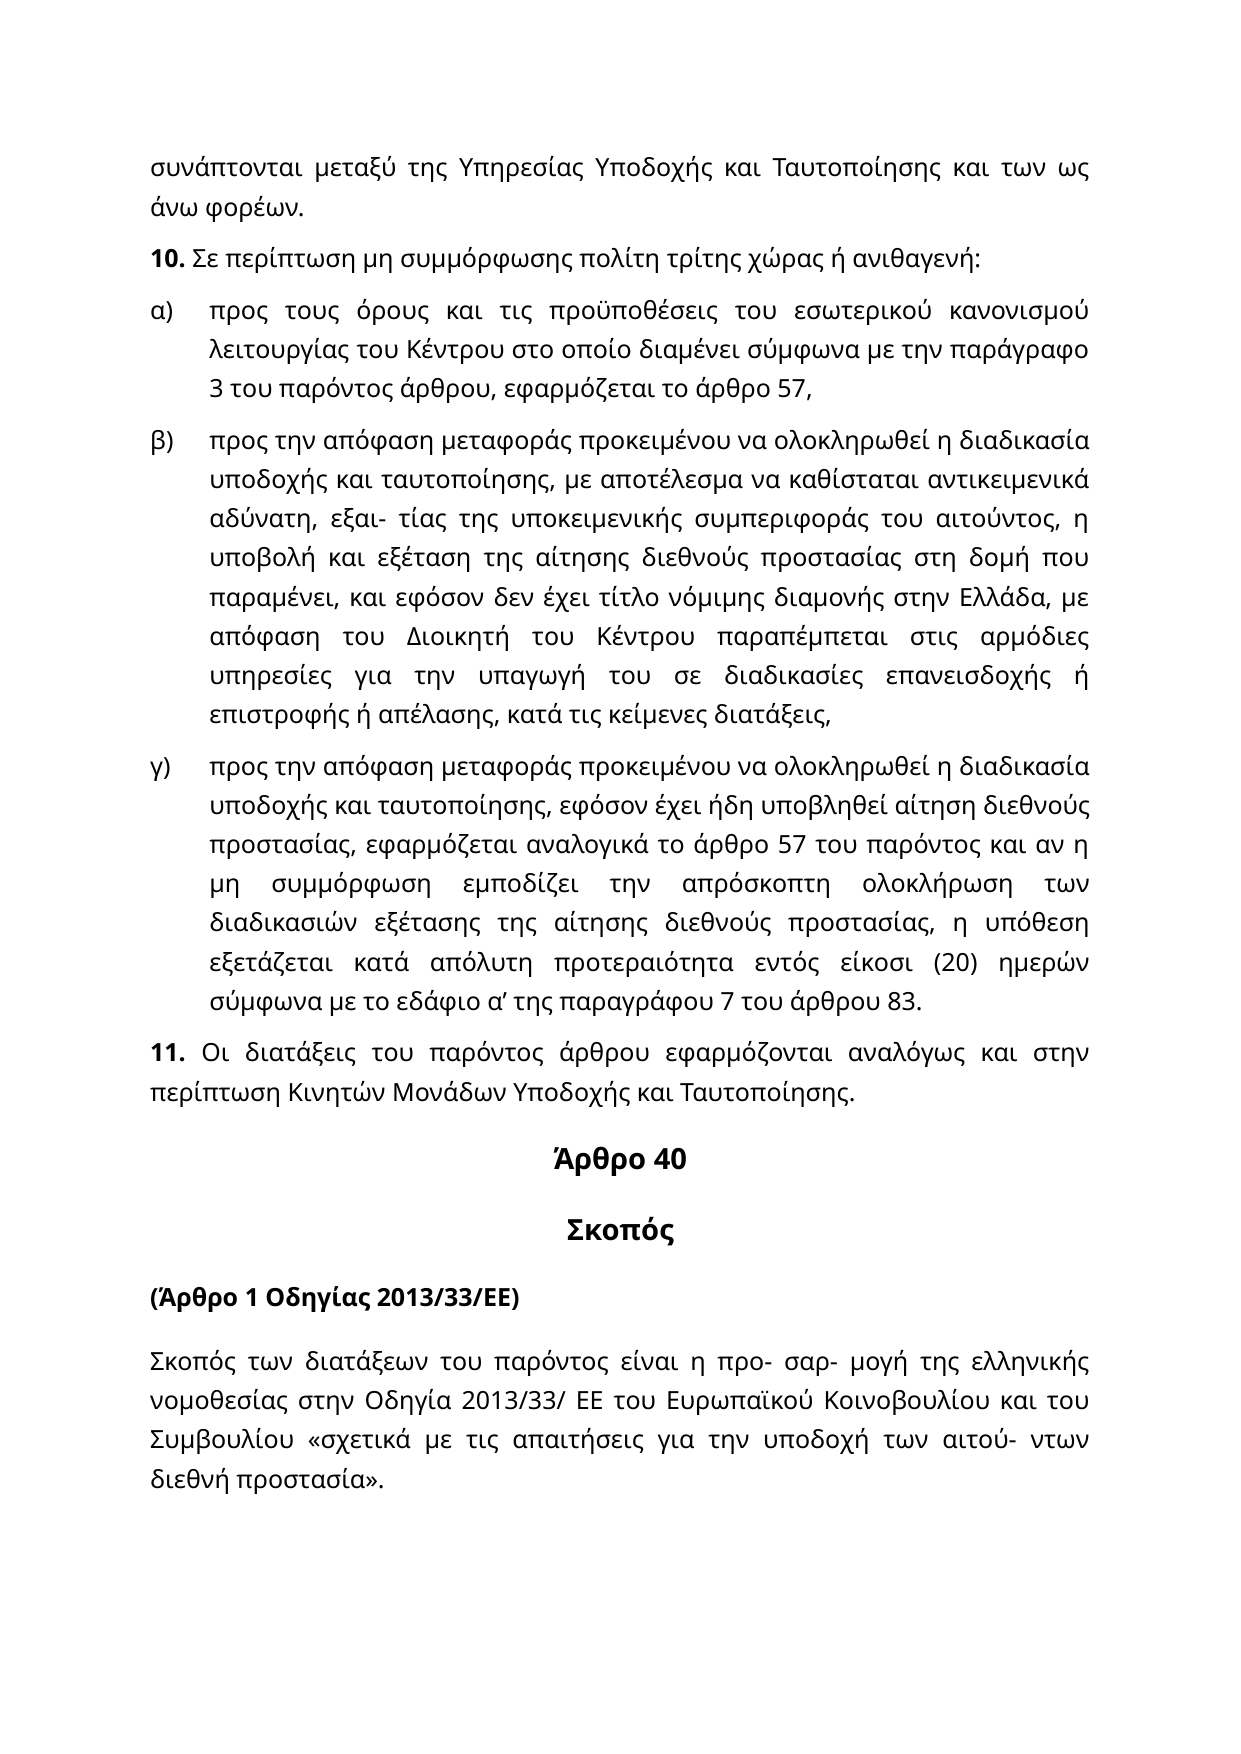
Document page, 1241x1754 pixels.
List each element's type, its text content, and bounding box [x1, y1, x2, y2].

text συνάπτονται μεταξύ της Υπηρεσίας Υποδοχής και Ταυτοποίησης και των ως άνω φορέων. [150, 150, 1090, 223]
list α) προς τους όρους και τις προϋποθέσεις του εσωτερικού κανονισμού λειτουργίας του Κέντρου στο οποίο διαμένει σύμφωνα με την παράγραφο 3 του παρόντος άρθρου, εφαρμόζεται το άρθρο 57, [150, 292, 1090, 405]
subtitle Σκοπός [150, 1209, 1090, 1249]
subtitle Άρθρο 40 [150, 1138, 1090, 1178]
text 11. Οι διατάξεις του παρόντος άρθρου εφαρμόζονται αναλόγως και στην περίπτωση Κινητών Μονάδων Υποδοχής και Ταυτοποίησης. [150, 1035, 1090, 1108]
list γ) προς την απόφαση μεταφοράς προκειμένου να ολοκληρωθεί η διαδικασία υποδοχής και ταυτοποίησης, εφόσον έχει ήδη υποβληθεί αίτηση διεθνούς προστασίας, εφαρμόζεται αναλογικά το άρθρο 57 του παρόντος και αν η μη συμμόρφωση εμποδίζει την απρόσκοπτη ολοκλήρωση των διαδικασιών εξέτασης της αίτησης διεθνούς προστασίας, η υπόθεση εξετάζεται κατά απόλυτη προτεραιότητα εντός είκοσι (20) ημερών σύμφωνα με το εδάφιο α’ της παραγράφου 7 του άρθρου 83. [150, 748, 1090, 1017]
list β) προς την απόφαση μεταφοράς προκειμένου να ολοκληρωθεί η διαδικασία υποδοχής και ταυτοποίησης, με αποτέλεσμα να καθίσταται αντικειμενικά αδύνατη, εξαι- τίας της υποκειμενικής συμπεριφοράς του αιτούντος, η υποβολή και εξέταση της αίτησης διεθνούς προστασίας στη δομή που παραμένει, και εφόσον δεν έχει τίτλο νόμιμης διαμονής στην Ελλάδα, με απόφαση του Διοικητή του Κέντρου παραπέμπεται στις αρμόδιες υπηρεσίες για την υπαγωγή του σε διαδικασίες επανεισδοχής ή επιστροφής ή απέλασης, κατά τις κείμενες διατάξεις, [150, 422, 1090, 731]
text Σκοπός των διατάξεων του παρόντος είναι η προ- σαρ- μογή της ελληνικής νομοθεσίας στην Οδηγία 2013/33/ ΕΕ του Ευρωπαϊκού Κοινοβουλίου και του Συμβουλίου «σχετικά με τις απαιτήσεις για την υποδοχή των αιτού- ντων διεθνή προστασία». [150, 1344, 1090, 1495]
text 10. Σε περίπτωση μη συμμόρφωσης πολίτη τρίτης χώρας ή ανιθαγενή: [150, 241, 1090, 275]
text (Άρθρο 1 Οδηγίας 2013/33/ΕΕ) [150, 1279, 1090, 1314]
